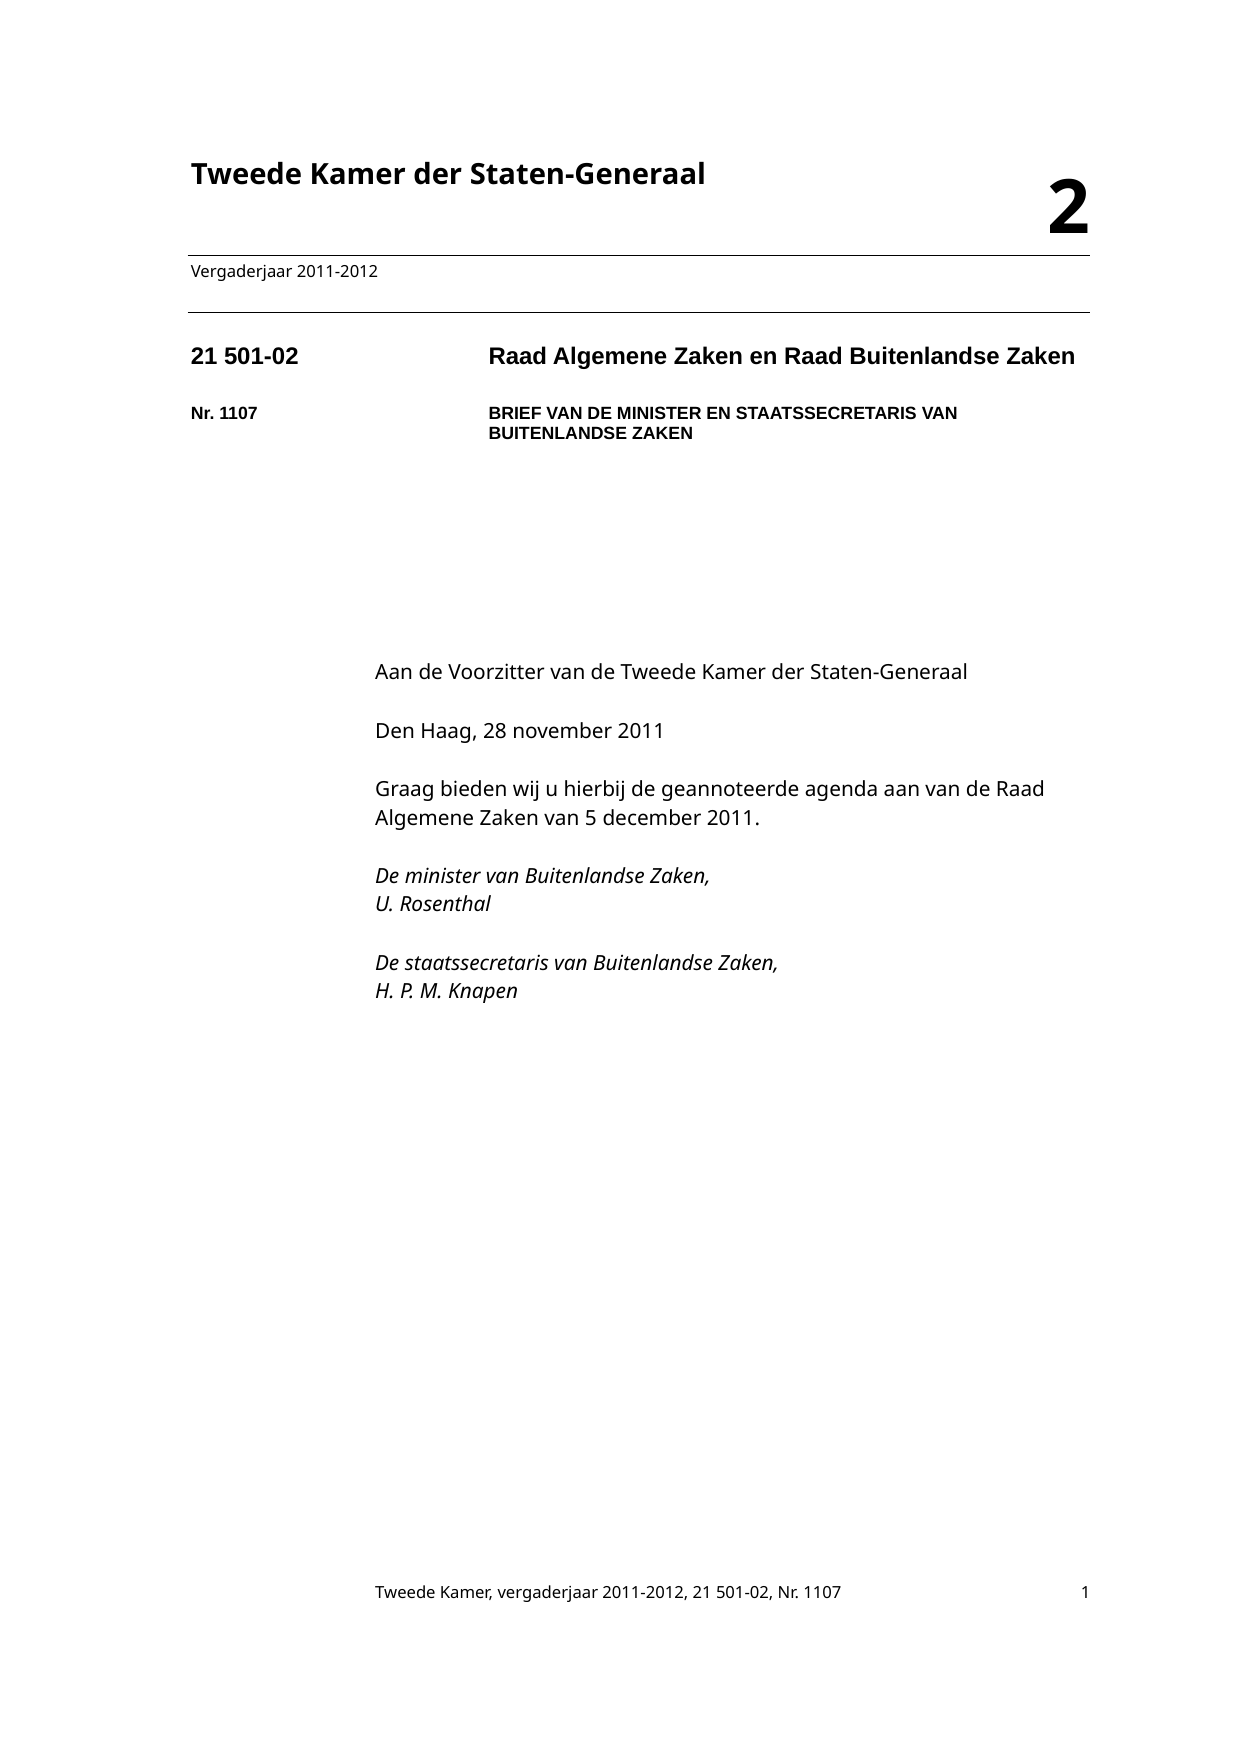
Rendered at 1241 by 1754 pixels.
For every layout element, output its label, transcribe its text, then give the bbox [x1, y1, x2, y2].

table_header 2 [910, 150, 1090, 255]
table_cell Nr. 1107 [188, 399, 485, 539]
table_cell BRIEF VAN DE MINISTER EN STAATSSECRETARIS VAN BUITENLANDSE ZAKEN [485, 399, 1090, 539]
table_cell [188, 313, 485, 339]
text Den Haag, 28 november 2011 [375, 716, 1090, 744]
table_cell 21 501-02 [188, 339, 485, 399]
text H. P. M. Knapen [375, 976, 1090, 1005]
table_header Tweede Kamer der Staten-Generaal [188, 150, 909, 255]
table_cell [485, 313, 1090, 339]
table_cell Raad Algemene Zaken en Raad Buitenlandse Zaken [485, 339, 1090, 399]
text De staatssecretaris van Buitenlandse Zaken, [375, 948, 1090, 976]
table_cell Vergaderjaar 2011-2012 [188, 256, 485, 312]
text U. Rosenthal [375, 889, 1090, 918]
text Graag bieden wij u hierbij de geannoteerde agenda aan van de Raad Algemene Zaken van 5 december 2011. [375, 774, 1090, 831]
text Aan de Voorzitter van de Tweede Kamer der Staten-Generaal [375, 657, 1090, 686]
table_cell [485, 256, 1090, 312]
text De minister van Buitenlandse Zaken, [375, 861, 1090, 889]
